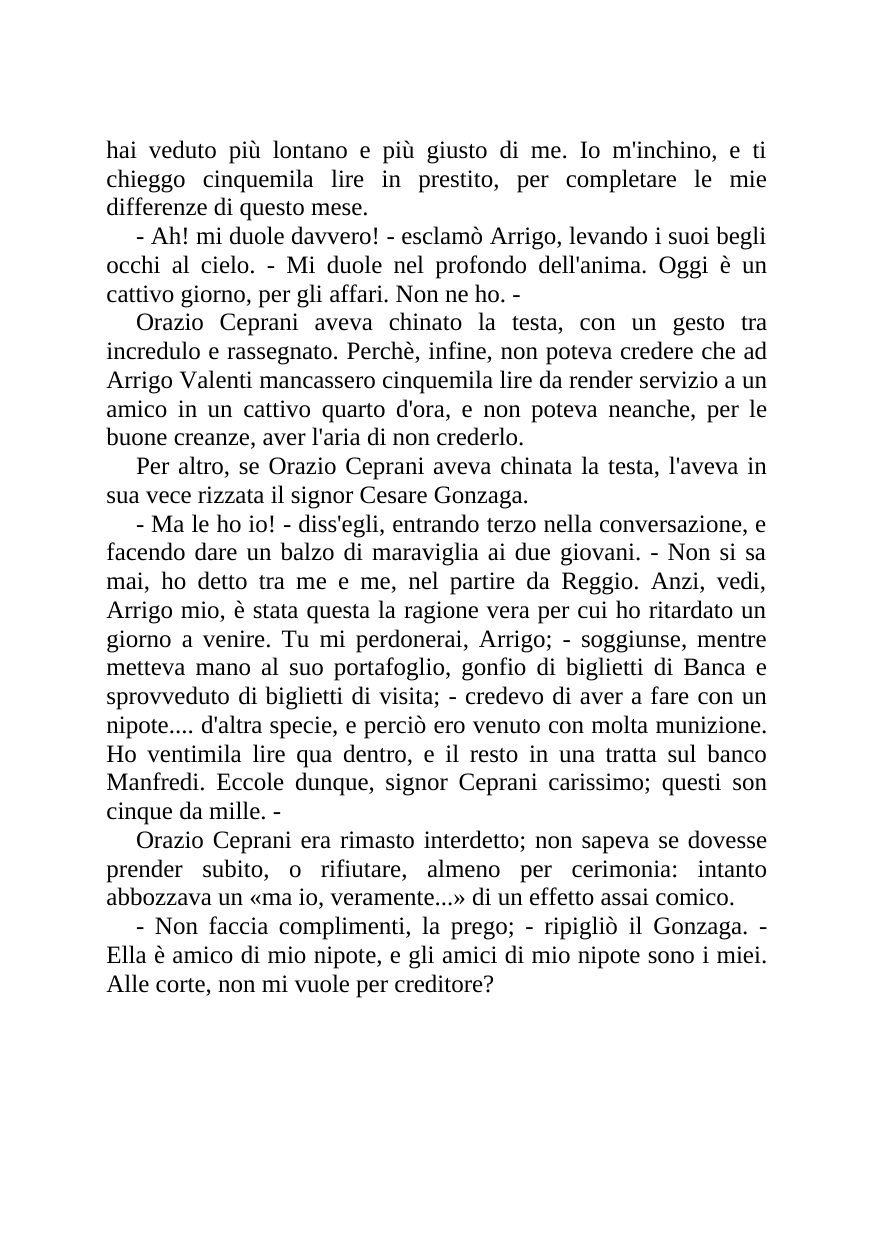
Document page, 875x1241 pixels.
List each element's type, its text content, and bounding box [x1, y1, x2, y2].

text Orazio Ceprani era rimasto interdetto; non sapeva se dovesse prender subito, o rifiutare, almeno per cerimonia: intanto abbozzava un «ma io, veramente...» di un effetto assai comico. [106, 825, 768, 911]
text - Ma le ho io! - diss'egli, entrando terzo nella conversazione, e facendo dare un balzo di maraviglia ai due giovani. - Non si sa mai, ho detto tra me e me, nel partire da Reggio. Anzi, vedi, Arrigo mio, è stata questa la ragione vera per cui ho ritardato un giorno a venire. Tu mi perdonerai, Arrigo; - soggiunse, mentre metteva mano al suo portafoglio, gonfio di biglietti di Banca e sprovveduto di biglietti di visita; - credevo di aver a fare con un nipote.... d'altra specie, e perciò ero venuto con molta munizione. Ho ventimila lire qua dentro, e il resto in una tratta sul banco Manfredi. Eccole dunque, signor Ceprani carissimo; questi son cinque da mille. - [106, 509, 768, 825]
text Orazio Ceprani aveva chinato la testa, con un gesto tra incredulo e rassegnato. Perchè, infine, non poteva credere che ad Arrigo Valenti mancassero cinquemila lire da render servizio a un amico in un cattivo quarto d'ora, e non poteva neanche, per le buone creanze, aver l'aria di non crederlo. [106, 307, 768, 451]
text - Ah! mi duole davvero! - esclamò Arrigo, levando i suoi begli occhi al cielo. - Mi duole nel profondo dell'anima. Oggi è un cattivo giorno, per gli affari. Non ne ho. - [106, 221, 768, 307]
text Per altro, se Orazio Ceprani aveva chinata la testa, l'aveva in sua vece rizzata il signor Cesare Gonzaga. [106, 451, 768, 509]
text hai veduto più lontano e più giusto di me. Io m'inchino, e ti chieggo cinquemila lire in prestito, per completare le mie differenze di questo mese. [106, 135, 768, 221]
text - Non faccia complimenti, la prego; - ripigliò il Gonzaga. - Ella è amico di mio nipote, e gli amici di mio nipote sono i miei. Alle corte, non mi vuole per creditore? [106, 911, 768, 997]
